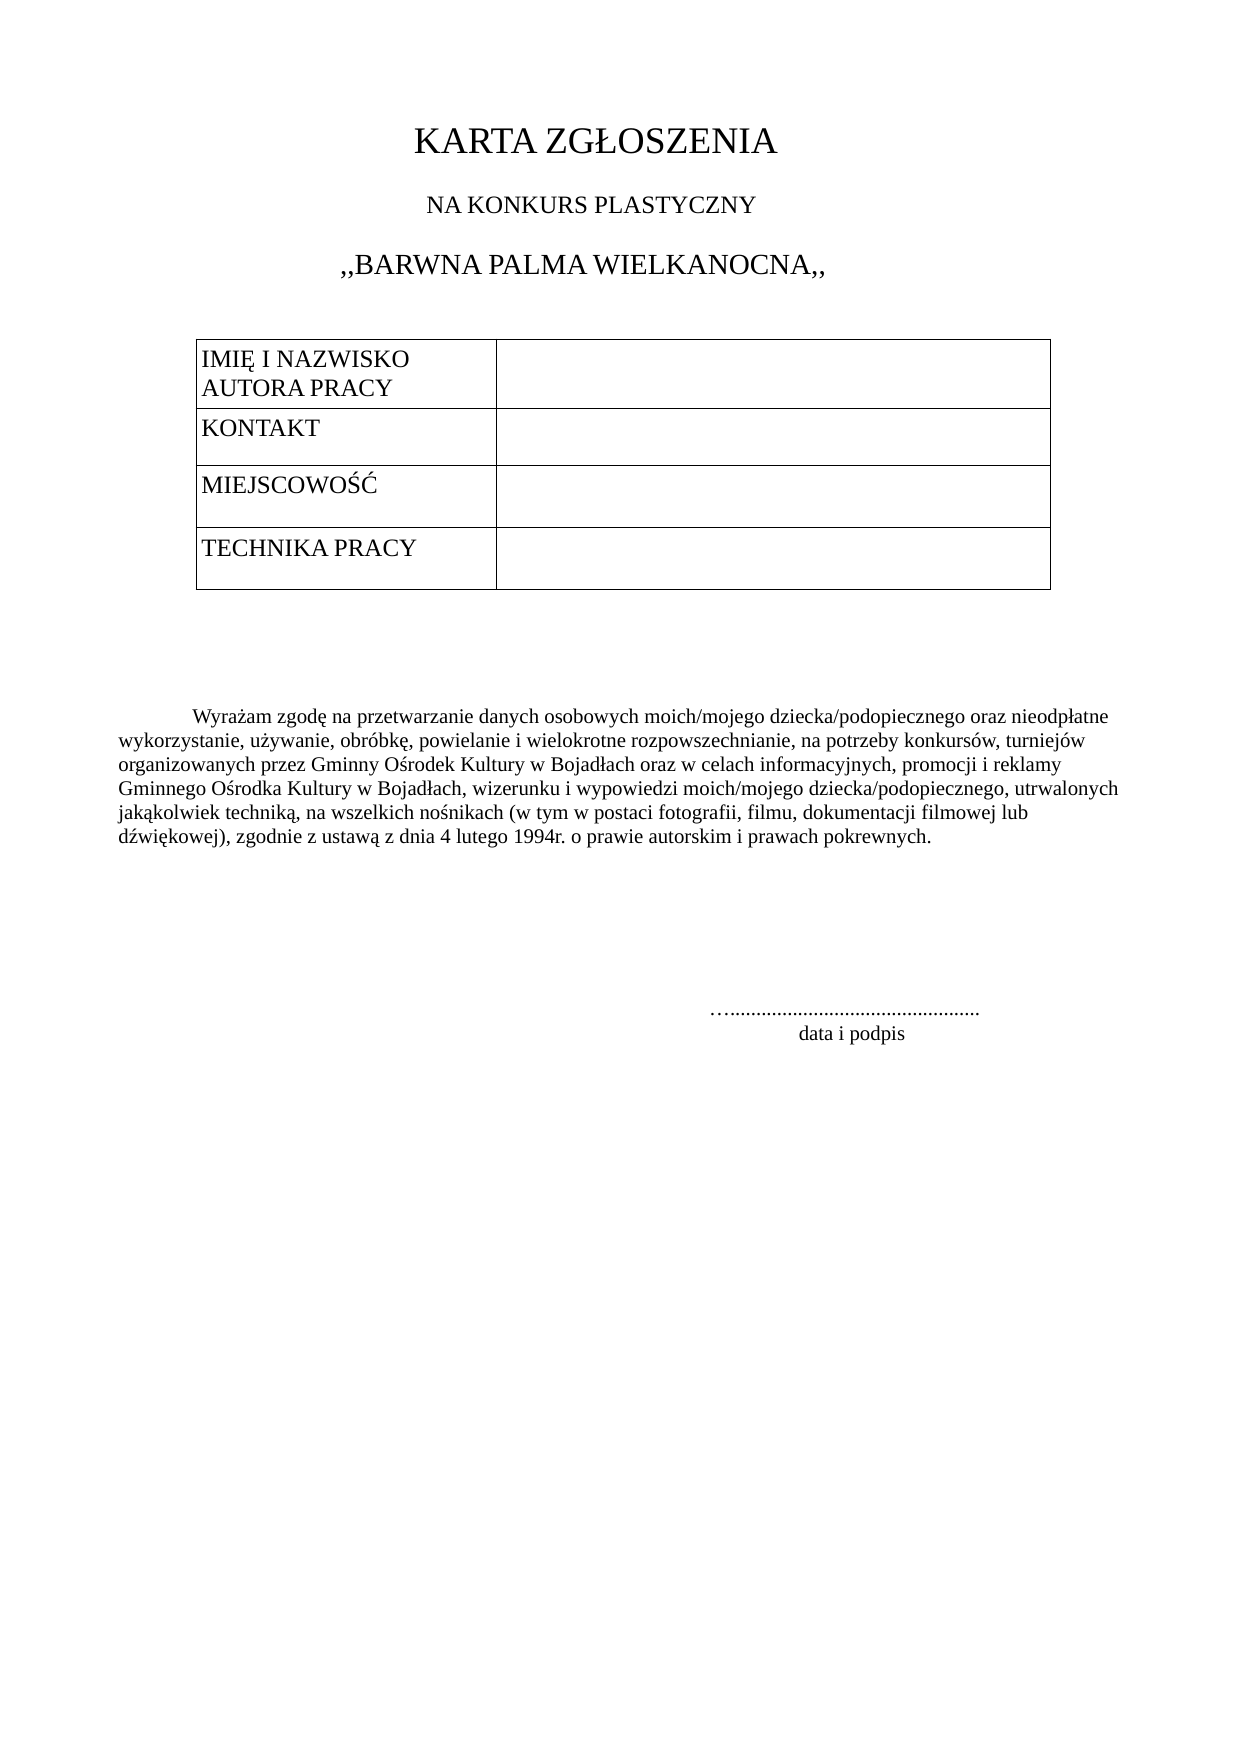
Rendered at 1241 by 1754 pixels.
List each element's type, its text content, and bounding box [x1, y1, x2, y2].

text KARTA ZGŁOSZENIA [118, 118, 1122, 161]
table_cell [497, 466, 1050, 527]
table_header [497, 340, 1050, 408]
text Wyrażam zgodę na przetwarzanie danych osobowych moich/mojego dziecka/podopiecznego oraz nieodpłatne wykorzystanie, używanie, obróbkę, powielanie i wielokrotne rozpowszechnianie, na potrzeby konkursów, turniejów organizowanych przez Gminny Ośrodek Kultury w Bojadłach oraz w celach informacyjnych, promocji i reklamy Gminnego Ośrodka Kultury w Bojadłach, wizerunku i wypowiedzi moich/mojego dziecka/podopiecznego, utrwalonych jakąkolwiek techniką, na wszelkich nośnikach (w tym w postaci fotografii, filmu, dokumentacji filmowej lub dźwiękowej), zgodnie z ustawą z dnia 4 lutego 1994r. o prawie autorskim i prawach pokrewnych. [118, 704, 1122, 848]
table_cell [497, 409, 1050, 465]
table_cell MIEJSCOWOŚĆ [197, 466, 496, 527]
table_cell TECHNIKA PRACY [197, 528, 496, 589]
text data i podpis [118, 1021, 1122, 1045]
text …................................................ [118, 992, 1122, 1021]
table_cell KONTAKT [197, 409, 496, 465]
text ,,BARWNA PALMA WIELKANOCNA,, [118, 247, 1122, 281]
text NA KONKURS PLASTYCZNY [118, 190, 1122, 219]
table_header IMIĘ I NAZWISKO AUTORA PRACY [197, 340, 496, 408]
table_cell [497, 528, 1050, 589]
